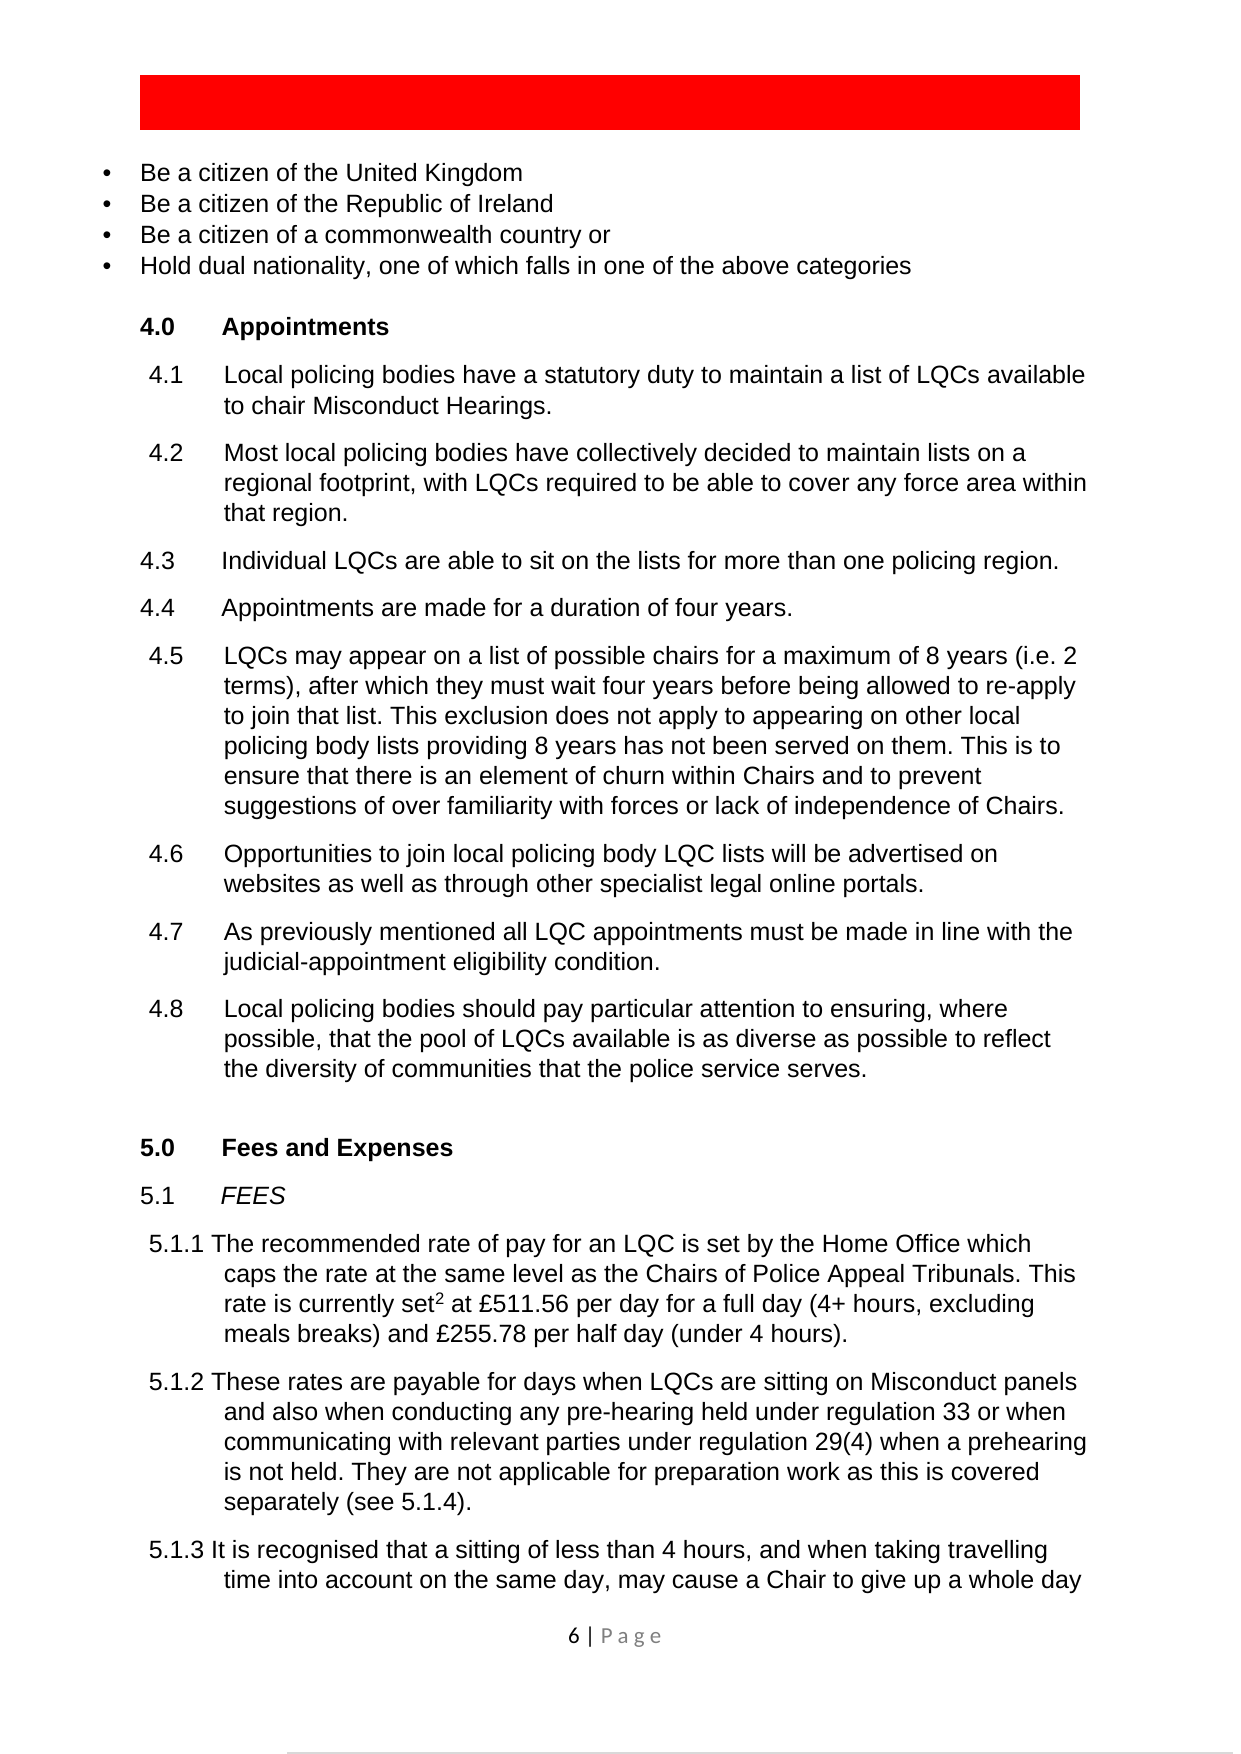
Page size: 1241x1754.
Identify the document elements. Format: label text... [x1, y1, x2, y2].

text 5.1.3 It is recognised that a sitting of less than 4 hours, and when taking travelling time into account on the same day, may cause a Chair to give up a whole day [148, 1535, 1090, 1594]
text 4.1 Local policing bodies have a statutory duty to maintain a list of LQCs available to chair Misconduct Hearings. [148, 361, 1090, 419]
list Be a citizen of a commonwealth country or [102, 220, 1090, 249]
text 4.8 Local policing bodies should pay particular attention to ensuring, where possible, that the pool of LQCs available is as diverse as possible to reflect the diversity of communities that the police service serves. [148, 994, 1090, 1083]
text 4.2 Most local policing bodies have collectively decided to maintain lists on a regional footprint, with LQCs required to be able to cover any force area within that region. [148, 438, 1090, 527]
text 4.3 Individual LQCs are able to sit on the lists for more than one policing region. [140, 546, 1091, 574]
text 5.1.1 The recommended rate of pay for an LQC is set by the Home Office which caps the rate at the same level as the Chairs of Police Appeal Tribunals. This rate is currently set2 at £511.56 per day for a full day (4+ hours, excluding meals breaks) and £255.78 per half day (under 4 hours). [148, 1229, 1090, 1348]
text 4.5 LQCs may appear on a list of possible chairs for a maximum of 8 years (i.e. 2 terms), after which they must wait four years before being allowed to re-apply to join that list. This exclusion does not apply to appearing on other local policing body lists providing 8 years has not been served on them. This is to ensure that there is an element of churn within Chairs and to prevent suggestions of over familiarity with forces or lack of independence of Chairs. [148, 641, 1090, 820]
text 4.6 Opportunities to join local policing body LQC lists will be advertised on websites as well as through other specialist legal online portals. [148, 839, 1090, 898]
text 4.7 As previously mentioned all LQC appointments must be made in line with the judicial-appointment eligibility condition. [148, 916, 1090, 975]
list Be a citizen of the Republic of Ireland [102, 189, 1090, 218]
subtitle 5.1 FEES [140, 1181, 1091, 1209]
text 4.4 Appointments are made for a duration of four years. [140, 593, 1091, 622]
text 5.0 Fees and Expenses [140, 1132, 1091, 1161]
subtitle 4.0 Appointments [140, 312, 1091, 341]
text 5.1.2 These rates are payable for days when LQCs are sitting on Misconduct panels and also when conducting any pre-hearing held under regulation 33 or when communicating with relevant parties under regulation 29(4) when a prehearing is not held. They are not applicable for preparation work as this is covered separately (see 5.1.4). [148, 1367, 1090, 1516]
list Hold dual nationality, one of which falls in one of the above categories [102, 251, 1090, 280]
list Be a citizen of the United Kingdom [102, 158, 1090, 187]
